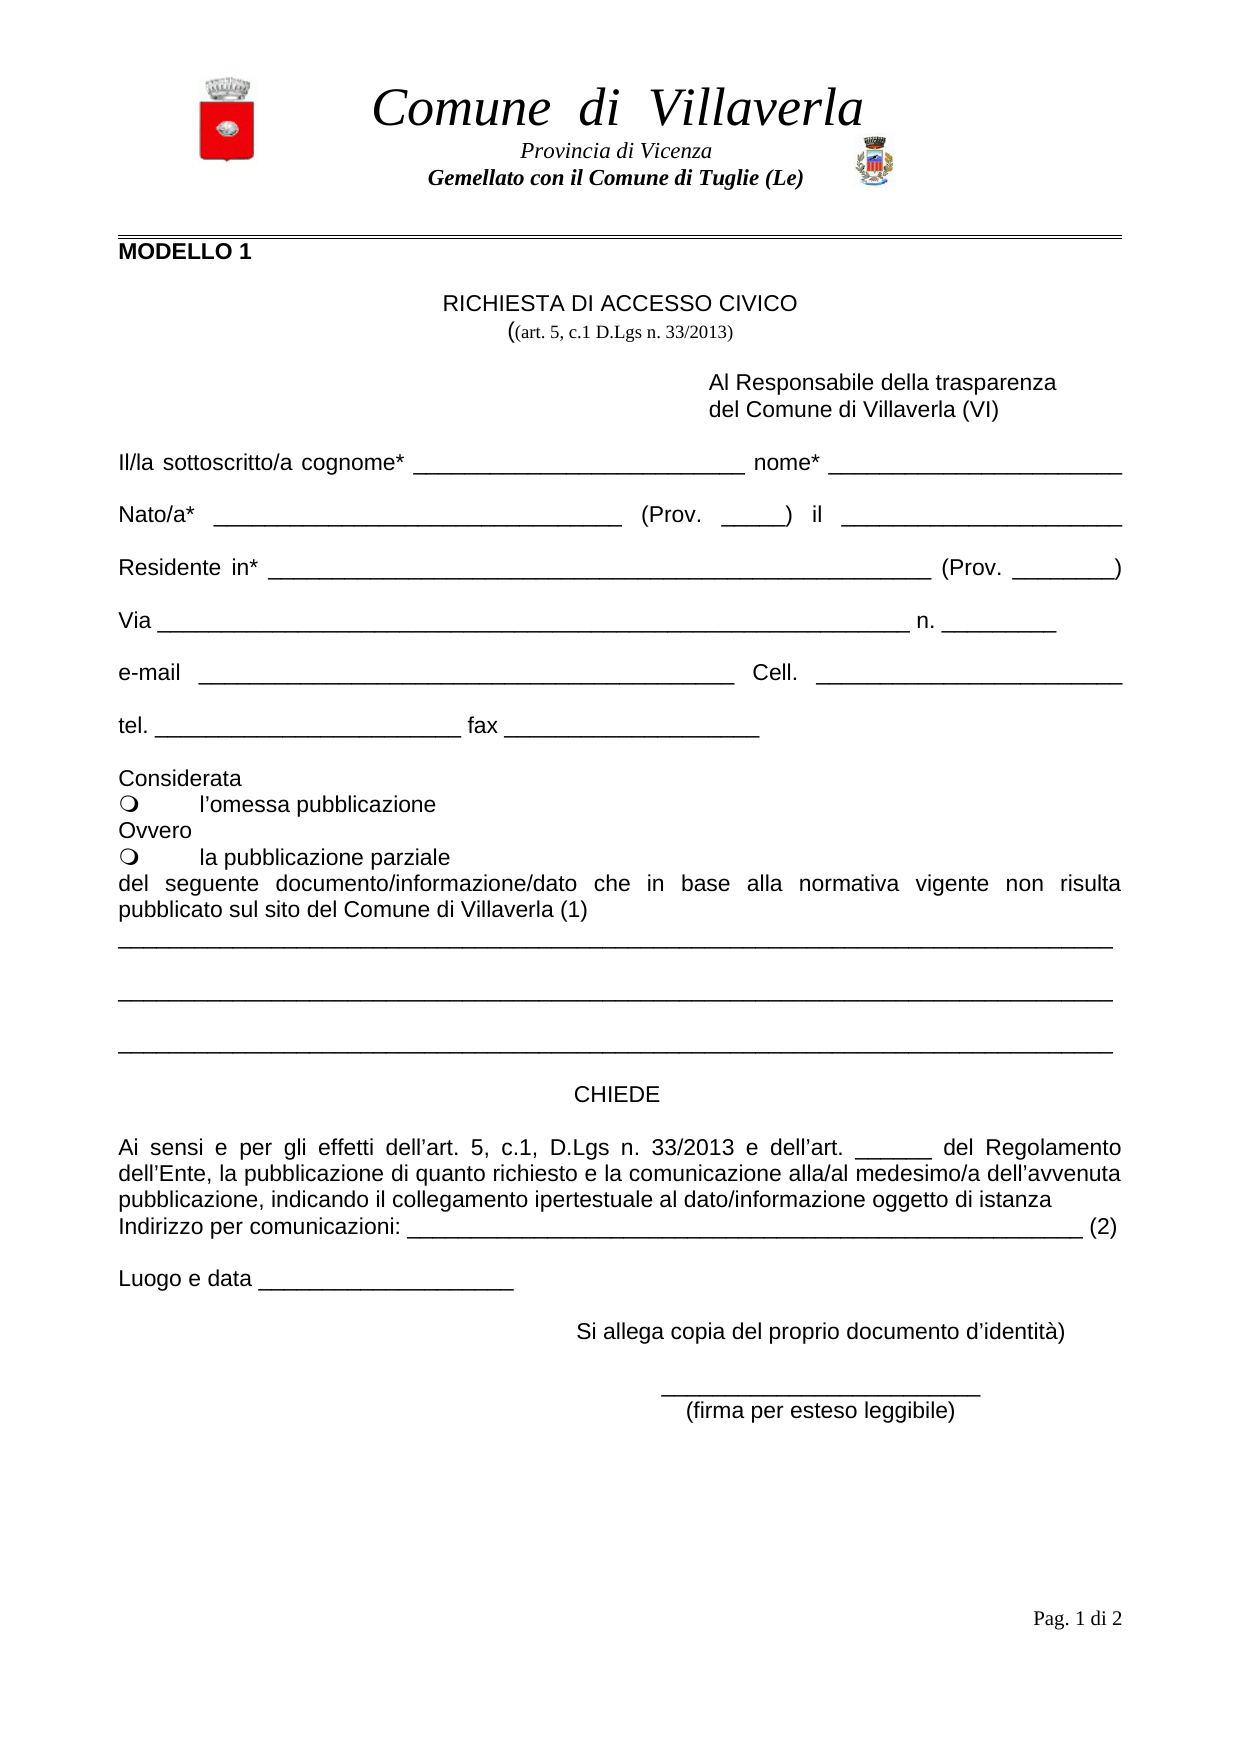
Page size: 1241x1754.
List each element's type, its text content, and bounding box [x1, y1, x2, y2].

picture [197, 77, 259, 165]
text del Comune di Villaverla (VI) [709, 396, 1122, 422]
text __________________________________________________________________________________________________________________________________________________________________________________________________________________________________________ [118, 923, 1122, 1054]
text Al Responsabile della trasparenza [709, 369, 1122, 396]
text Si allega copia del proprio documento d’identità) [526, 1318, 1122, 1344]
picture [853, 133, 895, 188]
text Ai sensi e per gli effetti dell’art. 5, c.1, D.Lgs n. 33/2013 e dell’art. ______ del Regolamento dell’Ente, la pubblicazione di quanto richiesto e la comunicazione alla/al medesimo/a dell’avvenuta pubblicazione, indicando il collegamento ipertestuale al dato/informazione oggetto di istanza [118, 1134, 1122, 1213]
text Considerata [118, 765, 1122, 791]
text CHIEDE [118, 1081, 1122, 1107]
text RICHIESTA DI ACCESSO CIVICO [118, 290, 1122, 317]
text Ovvero [118, 817, 1122, 844]
text m l’omessa pubblicazione [118, 791, 1122, 817]
text del seguente documento/informazione/dato che in base alla normativa vigente non risulta pubblicato sul sito del Comune di Villaverla (1) [118, 870, 1122, 923]
text ((art. 5, c.1 D.Lgs n. 33/2013) [118, 317, 1122, 343]
text _________________________ [526, 1371, 1122, 1397]
text e-mail __________________________________________ Cell. ________________________ tel. ________________________ fax ____________________ [118, 659, 1122, 738]
text Il/la sottoscritto/a cognome* __________________________ nome* _______________________ Nato/a* ________________________________ (Prov. _____) il ______________________ Residente in* ____________________________________________________ (Prov. ________) Via ___________________________________________________________ n. _________ [118, 448, 1122, 633]
text (firma per esteso leggibile) [526, 1397, 1122, 1423]
text MODELLO 1 [118, 239, 1122, 264]
text Indirizzo per comunicazioni: _____________________________________________________ (2) [118, 1213, 1122, 1239]
text m la pubblicazione parziale [118, 844, 1122, 870]
text Luogo e data ____________________ [118, 1265, 1122, 1292]
